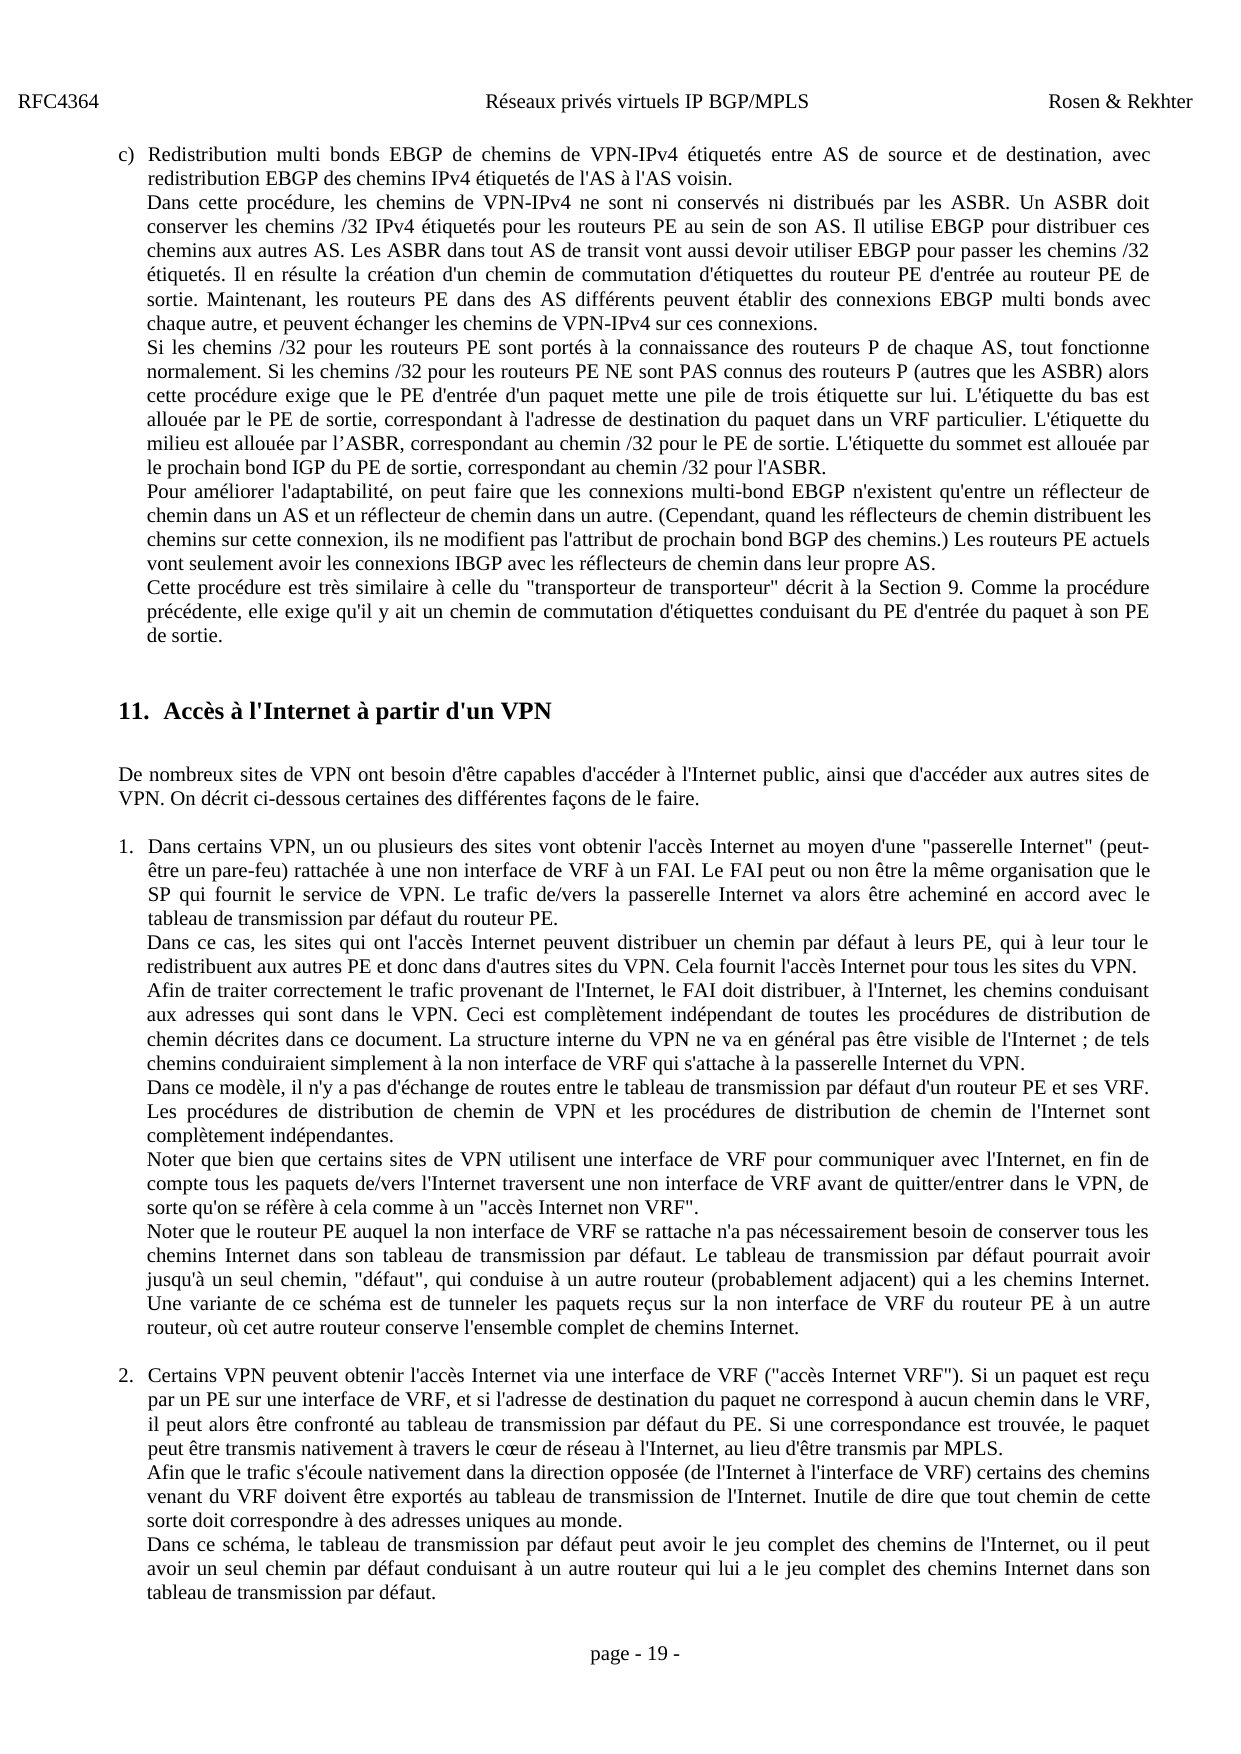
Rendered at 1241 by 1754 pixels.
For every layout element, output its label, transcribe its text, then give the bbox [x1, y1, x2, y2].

text Dans cette procédure, les chemins de VPN-IPv4 ne sont ni conservés ni distribués par les ASBR. Un ASBR doit conserver les chemins /32 IPv4 étiquetés pour les routeurs PE au sein de son AS. Il utilise EBGP pour distribuer ces chemins aux autres AS. Les ASBR dans tout AS de transit vont aussi devoir utiliser EBGP pour passer les chemins /32 étiquetés. Il en résulte la création d'un chemin de commutation d'étiquettes du routeur PE d'entrée au routeur PE de sortie. Maintenant, les routeurs PE dans des AS différents peuvent établir des connexions EBGP multi bonds avec chaque autre, et peuvent échanger les chemins de VPN-IPv4 sur ces connexions. [147, 190, 1152, 334]
text Afin de traiter correctement le trafic provenant de l'Internet, le FAI doit distribuer, à l'Internet, les chemins conduisant aux adresses qui sont dans le VPN. Ceci est complètement indépendant de toutes les procédures de distribution de chemin décrites dans ce document. La structure interne du VPN ne va en général pas être visible de l'Internet ; de tels chemins conduiraient simplement à la non interface de VRF qui s'attache à la passerelle Internet du VPN. [147, 978, 1152, 1074]
text Si les chemins /32 pour les routeurs PE sont portés à la connaissance des routeurs P de chaque AS, tout fonctionne normalement. Si les chemins /32 pour les routeurs PE NE sont PAS connus des routeurs P (autres que les ASBR) alors cette procédure exige que le PE d'entrée d'un paquet mette une pile de trois étiquette sur lui. L'étiquette du bas est allouée par le PE de sortie, correspondant à l'adresse de destination du paquet dans un VRF particulier. L'étiquette du milieu est allouée par l’ASBR, correspondant au chemin /32 pour le PE de sortie. L'étiquette du sommet est allouée par le prochain bond IGP du PE de sortie, correspondant au chemin /32 pour l'ASBR. [147, 334, 1152, 479]
text Afin que le trafic s'écoule nativement dans la direction opposée (de l'Internet à l'interface de VRF) certains des chemins venant du VRF doivent être exportés au tableau de transmission de l'Internet. Inutile de dire que tout chemin de cette sorte doit correspondre à des adresses uniques au monde. [147, 1459, 1152, 1532]
text De nombreux sites de VPN ont besoin d'être capables d'accéder à l'Internet public, ainsi que d'accéder aux autres sites de VPN. On décrit ci-dessous certaines des différentes façons de le faire. [118, 762, 1152, 810]
text Noter que le routeur PE auquel la non interface de VRF se rattache n'a pas nécessairement besoin de conserver tous les chemins Internet dans son tableau de transmission par défaut. Le tableau de transmission par défaut pourrait avoir jusqu'à un seul chemin, "défaut", qui conduise à un autre routeur (probablement adjacent) qui a les chemins Internet. Une variante de ce schéma est de tunneler les paquets reçus sur la non interface de VRF du routeur PE à un autre routeur, où cet autre routeur conserve l'ensemble complet de chemins Internet. [147, 1219, 1152, 1339]
text 2. Certains VPN peuvent obtenir l'accès Internet via une interface de VRF ("accès Internet VRF"). Si un paquet est reçu par un PE sur une interface de VRF, et si l'adresse de destination du paquet ne correspond à aucun chemin dans le VRF, il peut alors être confronté au tableau de transmission par défaut du PE. Si une correspondance est trouvée, le paquet peut être transmis nativement à travers le cœur de réseau à l'Internet, au lieu d'être transmis par MPLS. [118, 1363, 1152, 1459]
text Pour améliorer l'adaptabilité, on peut faire que les connexions multi-bond EBGP n'existent qu'entre un réflecteur de chemin dans un AS et un réflecteur de chemin dans un autre. (Cependant, quand les réflecteurs de chemin distribuent les chemins sur cette connexion, ils ne modifient pas l'attribut de prochain bond BGP des chemins.) Les routeurs PE actuels vont seulement avoir les connexions IBGP avec les réflecteurs de chemin dans leur propre AS. [147, 479, 1152, 575]
text Noter que bien que certains sites de VPN utilisent une interface de VRF pour communiquer avec l'Internet, en fin de compte tous les paquets de/vers l'Internet traversent une non interface de VRF avant de quitter/entrer dans le VPN, de sorte qu'on se réfère à cela comme à un "accès Internet non VRF". [147, 1147, 1152, 1219]
text Dans ce schéma, le tableau de transmission par défaut peut avoir le jeu complet des chemins de l'Internet, ou il peut avoir un seul chemin par défaut conduisant à un autre routeur qui lui a le jeu complet des chemins Internet dans son tableau de transmission par défaut. [147, 1532, 1152, 1604]
text c) Redistribution multi bonds EBGP de chemins de VPN-IPv4 étiquetés entre AS de source et de destination, avec redistribution EBGP des chemins IPv4 étiquetés de l'AS à l'AS voisin. [118, 142, 1152, 190]
text 1. Dans certains VPN, un ou plusieurs des sites vont obtenir l'accès Internet au moyen d'une "passerelle Internet" (peut-être un pare-feu) rattachée à une non interface de VRF à un FAI. Le FAI peut ou non être la même organisation que le SP qui fournit le service de VPN. Le trafic de/vers la passerelle Internet va alors être acheminé en accord avec le tableau de transmission par défaut du routeur PE. [118, 834, 1152, 930]
text Dans ce cas, les sites qui ont l'accès Internet peuvent distribuer un chemin par défaut à leurs PE, qui à leur tour le redistribuent aux autres PE et donc dans d'autres sites du VPN. Cela fournit l'accès Internet pour tous les sites du VPN. [147, 930, 1152, 978]
text Dans ce modèle, il n'y a pas d'échange de routes entre le tableau de transmission par défaut d'un routeur PE et ses VRF. Les procédures de distribution de chemin de VPN et les procédures de distribution de chemin de l'Internet sont complètement indépendantes. [147, 1074, 1152, 1147]
text Cette procédure est très similaire à celle du "transporteur de transporteur" décrit à la Section 9. Comme la procédure précédente, elle exige qu'il y ait un chemin de commutation d'étiquettes conduisant du PE d'entrée du paquet à son PE de sortie. [147, 575, 1152, 647]
subtitle 11. Accès à l'Internet à partir d'un VPN [118, 696, 1152, 725]
